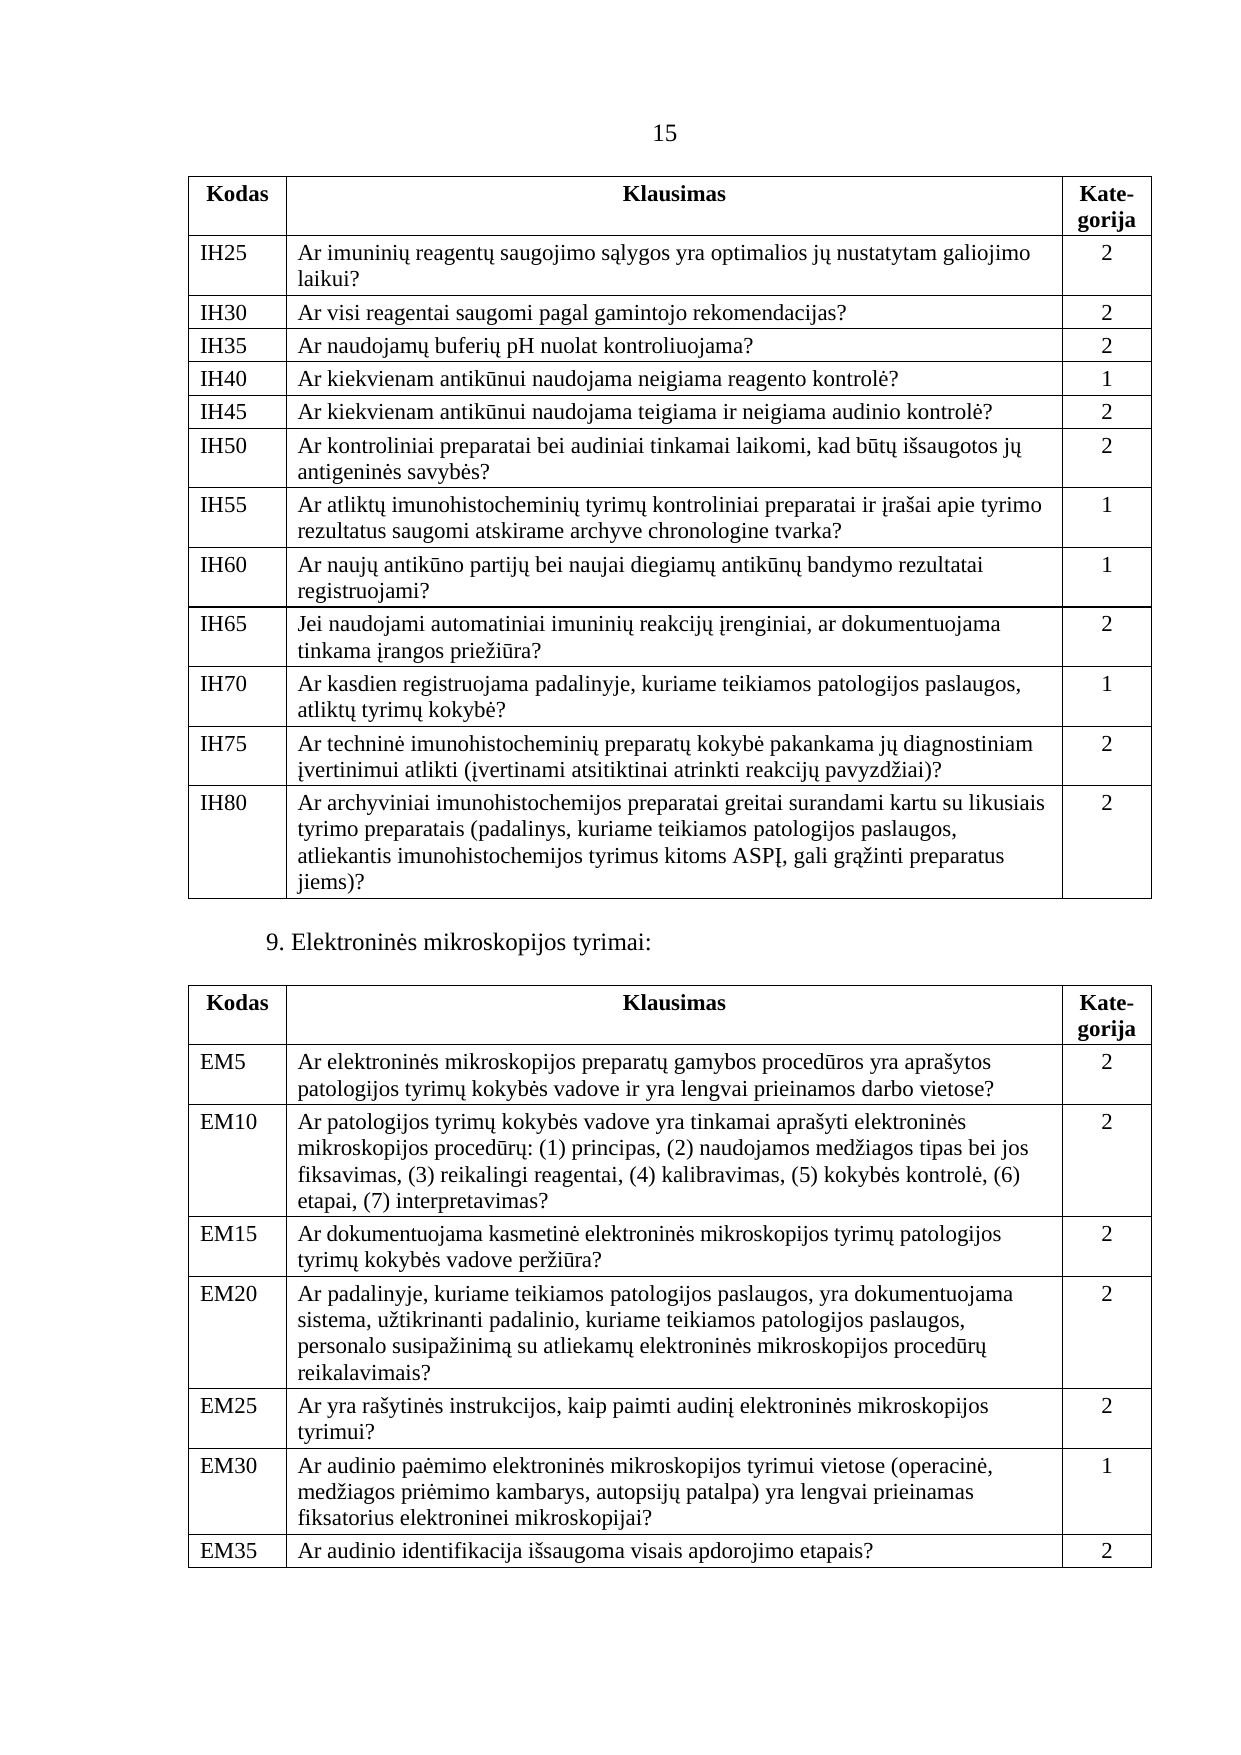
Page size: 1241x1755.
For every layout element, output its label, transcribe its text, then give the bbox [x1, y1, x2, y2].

table_header Klausimas [287, 177, 1062, 235]
table_cell IH25 [189, 236, 286, 295]
table_cell Ar atliktų imunohistocheminių tyrimų kontroliniai preparatai ir įrašai apie tyrimo rezultatus saugomi atskirame archyve chronologine tvarka? [287, 488, 1062, 547]
table_cell 1 [1063, 548, 1151, 606]
table_cell IH30 [189, 296, 286, 328]
table_cell IH80 [189, 786, 286, 897]
table_cell Ar archyviniai imunohistochemijos preparatai greitai surandami kartu su likusiais tyrimo preparatais (padalinys, kuriame teikiamos patologijos paslaugos, atliekantis imunohistochemijos tyrimus kitoms ASPĮ, gali grąžinti preparatus jiems)? [287, 786, 1062, 897]
table_cell Ar kontroliniai preparatai bei audiniai tinkamai laikomi, kad būtų išsaugotos jų antigeninės savybės? [287, 429, 1062, 487]
table_header Klausimas [287, 986, 1062, 1044]
table_cell Ar imuninių reagentų saugojimo sąlygos yra optimalios jų nustatytam galiojimo laikui? [287, 236, 1062, 295]
table_cell IH55 [189, 488, 286, 547]
table_cell EM20 [189, 1277, 286, 1388]
table_cell 2 [1063, 1535, 1151, 1567]
table_cell Ar kiekvienam antikūnui naudojama teigiama ir neigiama audinio kontrolė? [287, 396, 1062, 428]
table_cell Ar naudojamų buferių pH nuolat kontroliuojama? [287, 329, 1062, 361]
table_cell IH65 [189, 608, 286, 666]
table_cell IH40 [189, 362, 286, 394]
table_cell 2 [1063, 396, 1151, 428]
table_cell 2 [1063, 1045, 1151, 1104]
table_cell 2 [1063, 1217, 1151, 1276]
table_cell Jei naudojami automatiniai imuninių reakcijų įrenginiai, ar dokumentuojama tinkama įrangos priežiūra? [287, 608, 1062, 666]
table_cell 2 [1063, 786, 1151, 897]
table_cell Ar elektroninės mikroskopijos preparatų gamybos procedūros yra aprašytos patologijos tyrimų kokybės vadove ir yra lengvai prieinamos darbo vietose? [287, 1045, 1062, 1104]
table_cell 2 [1063, 296, 1151, 328]
table_cell IH35 [189, 329, 286, 361]
table_cell Ar naujų antikūno partijų bei naujai diegiamų antikūnų bandymo rezultatai registruojami? [287, 548, 1062, 606]
table_cell IH70 [189, 667, 286, 726]
table_cell IH75 [189, 727, 286, 785]
table_cell 2 [1063, 429, 1151, 487]
table_cell 1 [1063, 362, 1151, 394]
table_header Kodas [189, 986, 286, 1044]
table_cell Ar kiekvienam antikūnui naudojama neigiama reagento kontrolė? [287, 362, 1062, 394]
table_cell 2 [1063, 1105, 1151, 1216]
table_cell 2 [1063, 1277, 1151, 1388]
table_cell 2 [1063, 608, 1151, 666]
table_cell Ar techninė imunohistocheminių preparatų kokybė pakankama jų diagnostiniam įvertinimui atlikti (įvertinami atsitiktinai atrinkti reakcijų pavyzdžiai)? [287, 727, 1062, 785]
table_cell Ar kasdien registruojama padalinyje, kuriame teikiamos patologijos paslaugos, atliktų tyrimų kokybė? [287, 667, 1062, 726]
table_header Kate-gorija [1063, 986, 1151, 1044]
table_cell Ar audinio identifikacija išsaugoma visais apdorojimo etapais? [287, 1535, 1062, 1567]
table_cell Ar audinio paėmimo elektroninės mikroskopijos tyrimui vietose (operacinė, medžiagos priėmimo kambarys, autopsijų patalpa) yra lengvai prieinamas fiksatorius elektroninei mikroskopijai? [287, 1449, 1062, 1534]
table_cell Ar padalinyje, kuriame teikiamos patologijos paslaugos, yra dokumentuojama sistema, užtikrinanti padalinio, kuriame teikiamos patologijos paslaugos, personalo susipažinimą su atliekamų elektroninės mikroskopijos procedūrų reikalavimais? [287, 1277, 1062, 1388]
table_cell 1 [1063, 1449, 1151, 1534]
table_cell 2 [1063, 1389, 1151, 1448]
table_header Kodas [189, 177, 286, 235]
table_cell 2 [1063, 727, 1151, 785]
text 9. Elektroninės mikroskopijos tyrimai: [177, 927, 1152, 956]
table_cell EM15 [189, 1217, 286, 1276]
table_cell EM30 [189, 1449, 286, 1534]
table_cell Ar patologijos tyrimų kokybės vadove yra tinkamai aprašyti elektroninės mikroskopijos procedūrų: (1) principas, (2) naudojamos medžiagos tipas bei jos fiksavimas, (3) reikalingi reagentai, (4) kalibravimas, (5) kokybės kontrolė, (6) etapai, (7) interpretavimas? [287, 1105, 1062, 1216]
table_cell Ar yra rašytinės instrukcijos, kaip paimti audinį elektroninės mikroskopijos tyrimui? [287, 1389, 1062, 1448]
table_cell Ar visi reagentai saugomi pagal gamintojo rekomendacijas? [287, 296, 1062, 328]
table_cell 1 [1063, 488, 1151, 547]
table_cell EM5 [189, 1045, 286, 1104]
table_cell EM10 [189, 1105, 286, 1216]
table_cell Ar dokumentuojama kasmetinė elektroninės mikroskopijos tyrimų patologijos tyrimų kokybės vadove peržiūra? [287, 1217, 1062, 1276]
table_cell IH60 [189, 548, 286, 606]
table_cell 2 [1063, 329, 1151, 361]
table_cell IH45 [189, 396, 286, 428]
table_cell 1 [1063, 667, 1151, 726]
table_cell IH50 [189, 429, 286, 487]
table_header Kate-gorija [1063, 177, 1151, 235]
table_cell EM35 [189, 1535, 286, 1567]
table_cell EM25 [189, 1389, 286, 1448]
table_cell 2 [1063, 236, 1151, 295]
